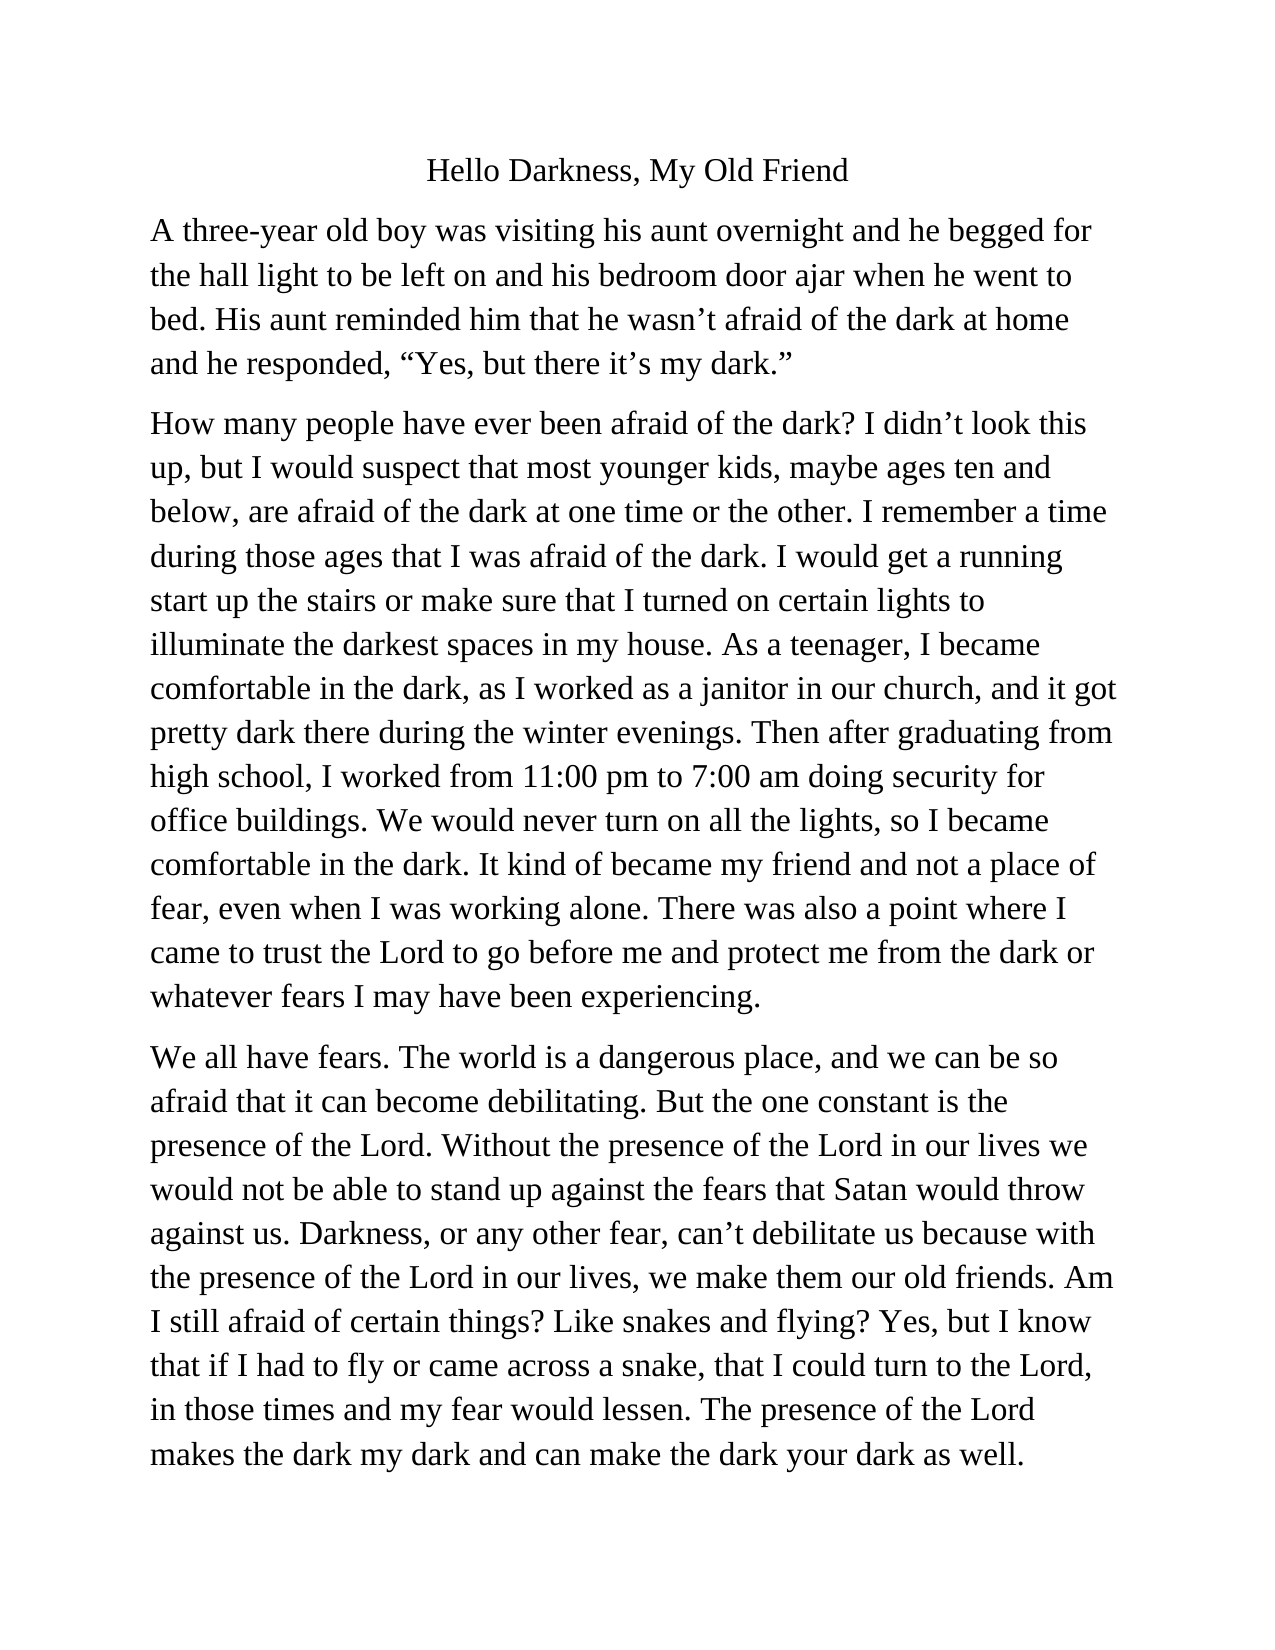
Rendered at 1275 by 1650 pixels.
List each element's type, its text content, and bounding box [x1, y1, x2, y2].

text We all have fears. The world is a dangerous place, and we can be so afraid that it can become debilitating. But the one constant is the presence of the Lord. Without the presence of the Lord in our lives we would not be able to stand up against the fears that Satan would throw against us. Darkness, or any other fear, can’t debilitate us because with the presence of the Lord in our lives, we make them our old friends. Am I still afraid of certain things? Like snakes and flying? Yes, but I know that if I had to fly or came across a snake, that I could turn to the Lord, in those times and my fear would lessen. The presence of the Lord makes the dark my dark and can make the dark your dark as well. [150, 1037, 1125, 1472]
text Hello Darkness, My Old Friend [150, 150, 1125, 188]
text How many people have ever been afraid of the dark? I didn’t look this up, but I would suspect that most younger kids, maybe ages ten and below, are afraid of the dark at one time or the other. I remember a time during those ages that I was afraid of the dark. I would get a running start up the stairs or make sure that I turned on certain lights to illuminate the darkest spaces in my house. As a teenager, I became comfortable in the dark, as I worked as a janitor in our church, and it got pretty dark there during the winter evenings. Then after graduating from high school, I worked from 11:00 pm to 7:00 am doing security for office buildings. We would never turn on all the lights, so I became comfortable in the dark. It kind of became my friend and not a place of fear, even when I was working alone. There was also a point where I came to trust the Lord to go before me and protect me from the dark or whatever fears I may have been experiencing. [150, 404, 1125, 1015]
text A three-year old boy was visiting his aunt overnight and he begged for the hall light to be left on and his bedroom door ajar when he went to bed. His aunt reminded him that he wasn’t afraid of the dark at home and he responded, “Yes, but there it’s my dark.” [150, 211, 1125, 381]
